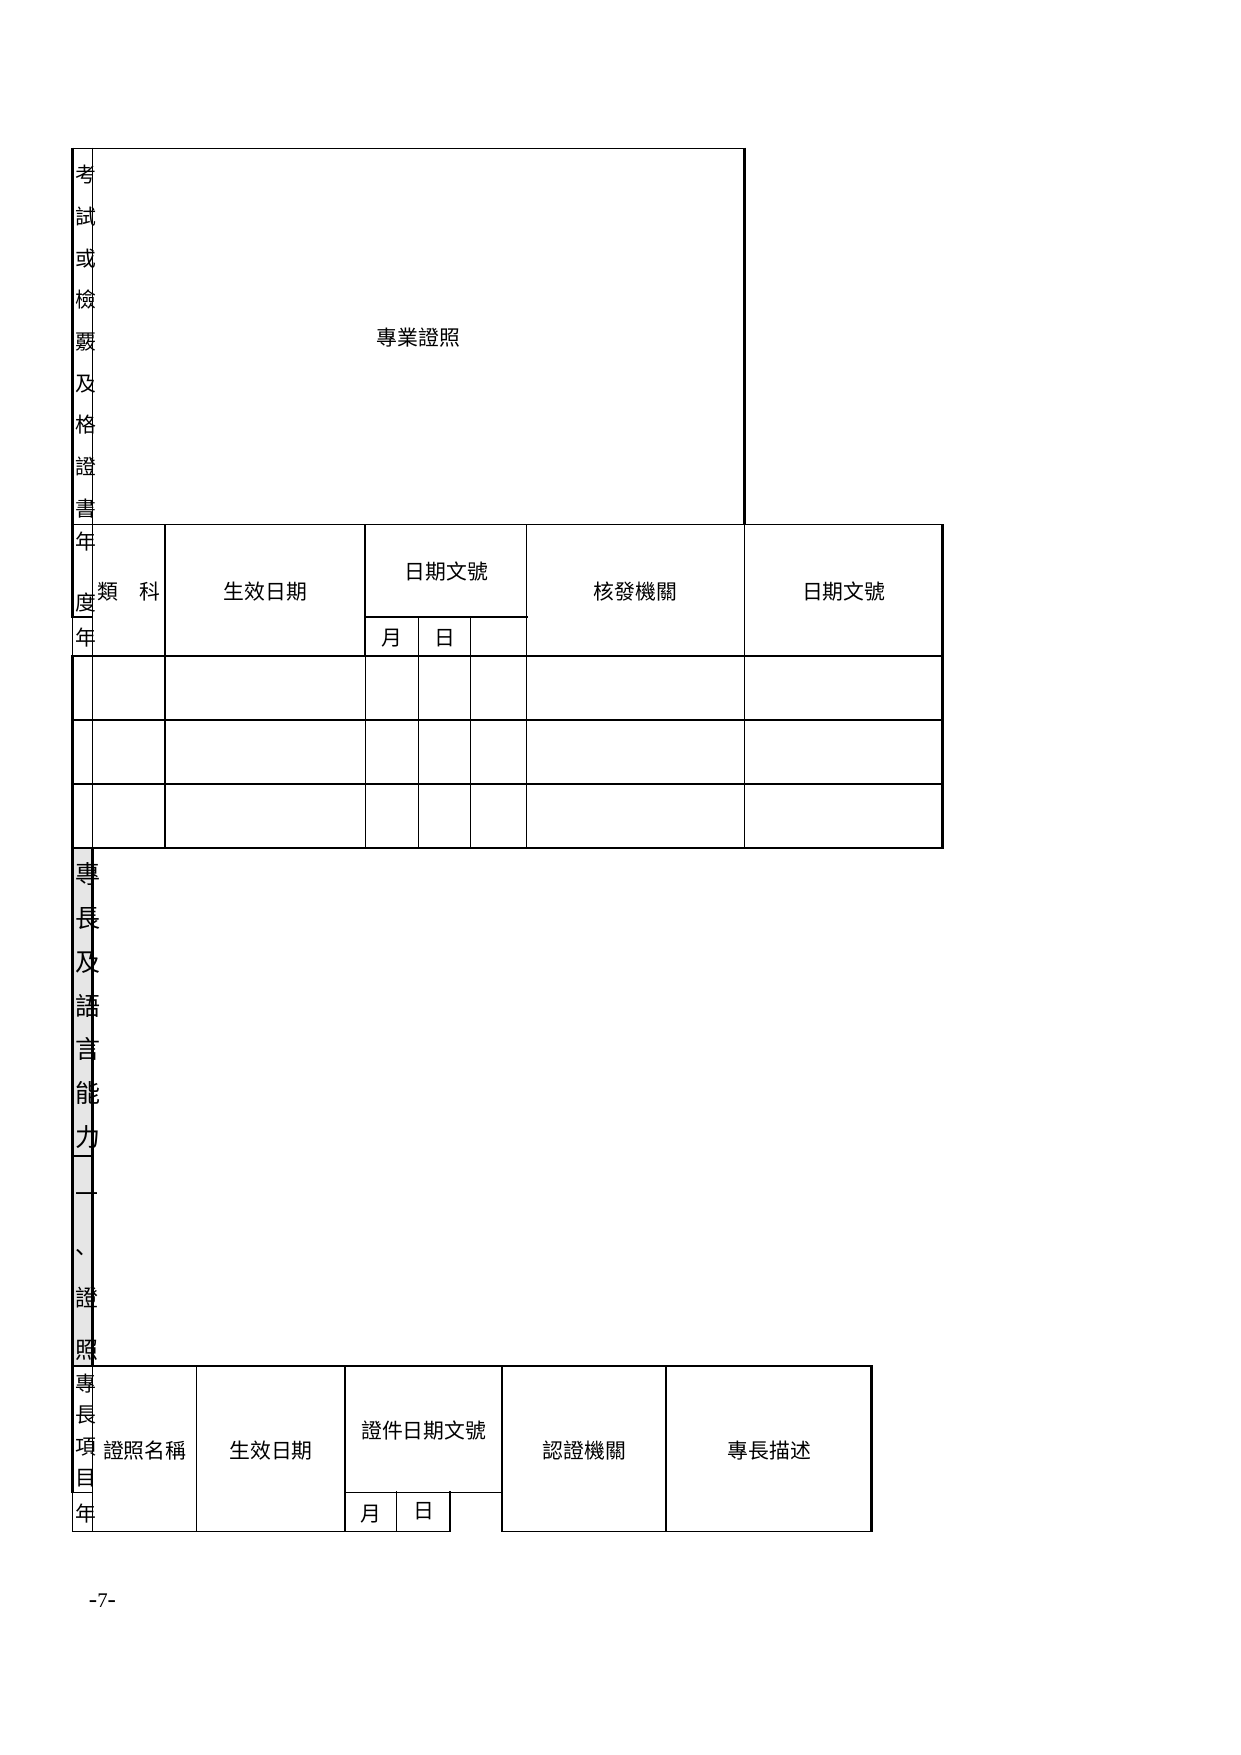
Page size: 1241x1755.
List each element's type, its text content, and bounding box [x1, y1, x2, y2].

table_cell [366, 657, 418, 719]
table_cell 認證機關 [503, 1367, 665, 1531]
table_cell [419, 657, 470, 719]
table_cell 生效日期 [166, 525, 364, 655]
table_cell 專長及語言能力 [74, 849, 91, 1155]
table_cell 核發機關 [527, 525, 744, 655]
table_cell 專業證照 [93, 149, 743, 524]
table_cell [93, 657, 164, 719]
table_cell [745, 785, 941, 847]
table_cell [527, 721, 744, 783]
table_cell 月 [366, 618, 418, 655]
table_cell [471, 785, 526, 847]
table_cell [166, 657, 365, 719]
table_cell [745, 721, 941, 783]
table_cell [527, 785, 744, 847]
table_cell 一、證照 [74, 1157, 91, 1365]
table_cell 類 科 [93, 525, 164, 655]
table_cell [74, 785, 92, 847]
table_cell [471, 657, 526, 719]
table_cell [745, 657, 941, 719]
table_cell [419, 785, 470, 847]
table_cell [366, 785, 418, 847]
table_cell 日期文號 [745, 525, 941, 655]
table_cell [74, 721, 92, 783]
table_cell 日 [419, 618, 470, 655]
table_cell [74, 657, 92, 719]
table_cell 證件日期文號 [346, 1367, 501, 1491]
table_cell 年 [73, 618, 92, 655]
table_cell [471, 721, 526, 783]
table_cell 專長項目 [74, 1367, 92, 1491]
table_cell 生效日期 [197, 1367, 344, 1531]
table_cell [166, 785, 365, 847]
table_cell 年 [73, 1493, 92, 1531]
table_cell 年 度 [74, 525, 92, 616]
table_cell 證照名稱 [93, 1367, 196, 1531]
table_cell [419, 721, 470, 783]
table_cell [166, 721, 365, 783]
table_cell [366, 721, 418, 783]
table_cell 月 [346, 1493, 396, 1531]
table_cell 日 [397, 1493, 449, 1531]
table_cell [93, 721, 164, 783]
table_cell [93, 785, 164, 847]
table_cell 專長描述 [667, 1367, 870, 1531]
table_cell 考試或檢覈及格證書 [74, 149, 92, 524]
table_cell [527, 657, 744, 719]
table_cell 日期文號 [366, 525, 526, 616]
